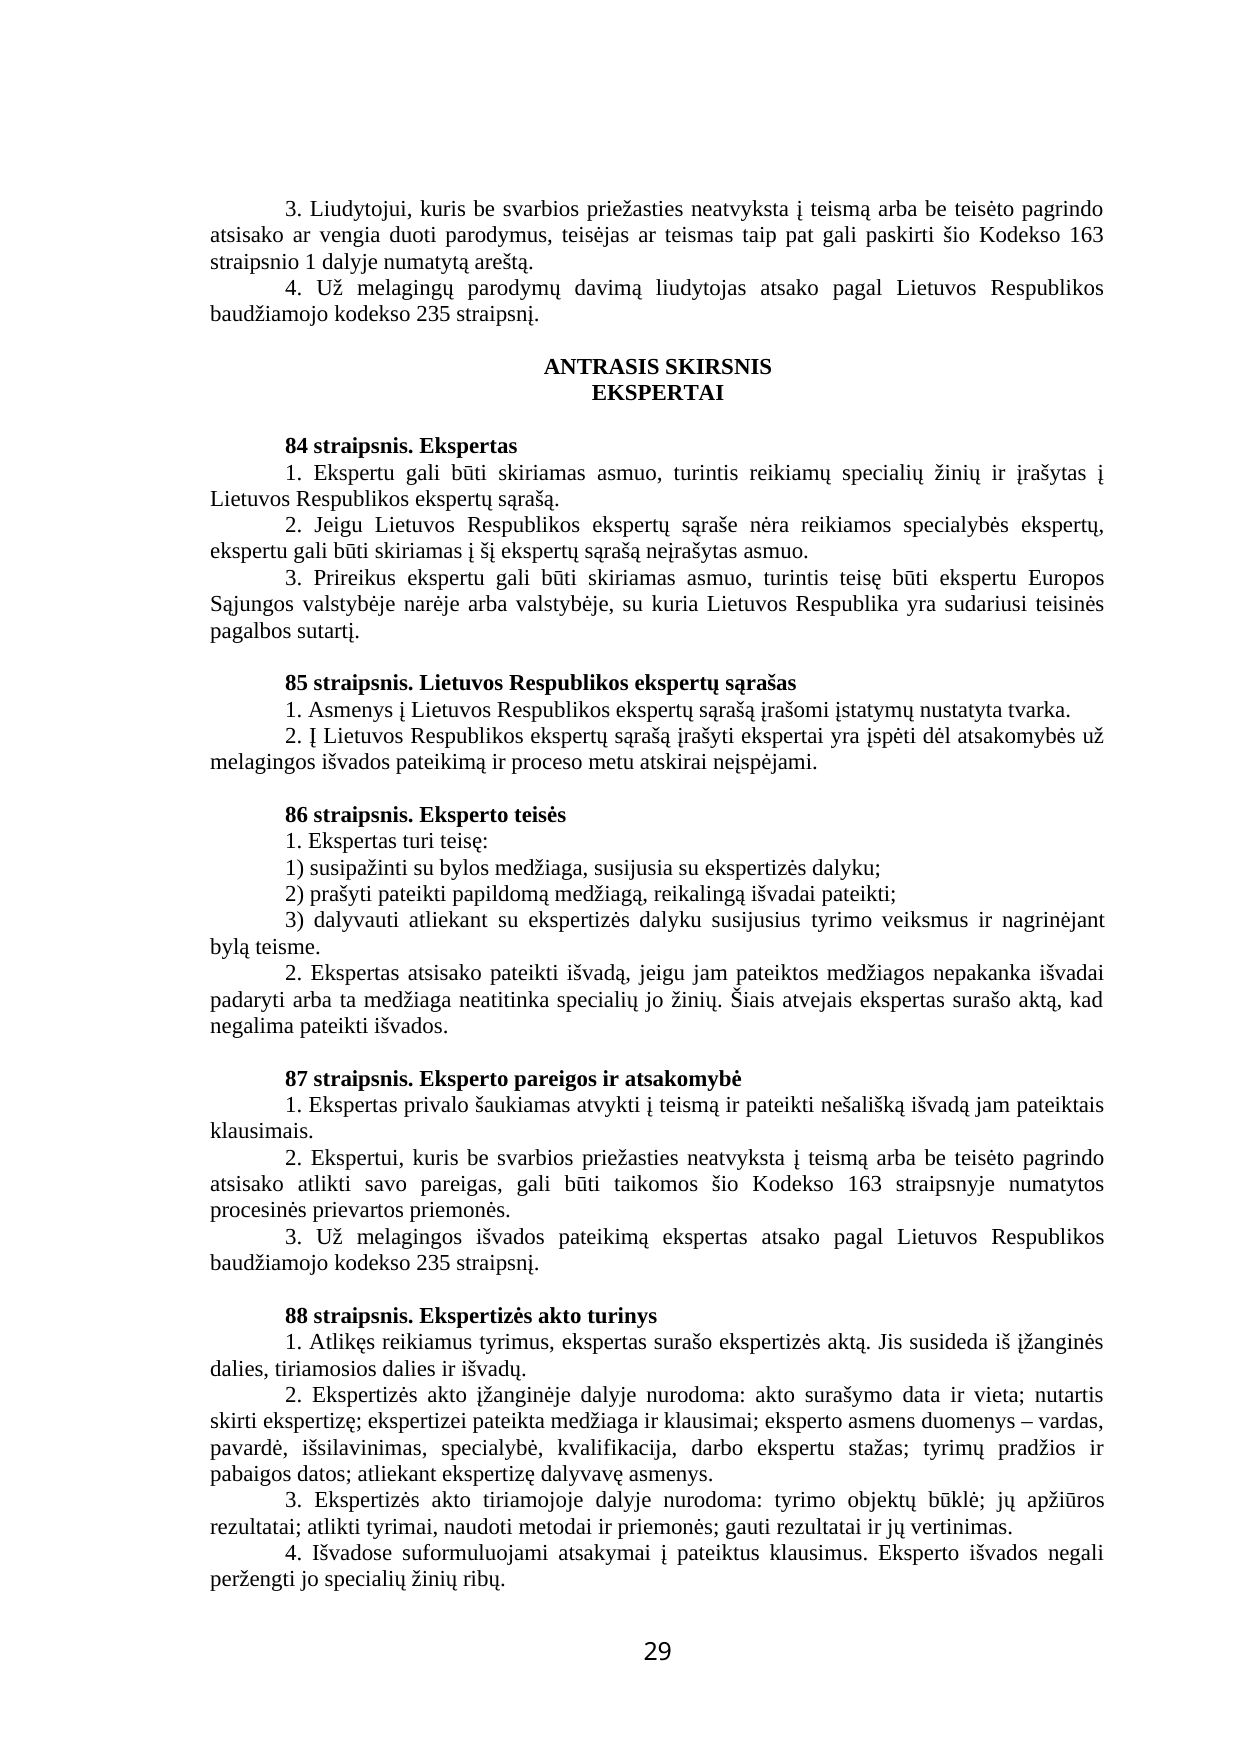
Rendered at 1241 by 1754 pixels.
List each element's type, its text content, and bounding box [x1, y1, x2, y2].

text 84 straipsnis. Ekspertas [210, 432, 1106, 458]
text 85 straipsnis. Lietuvos Respublikos ekspertų sąrašas [210, 669, 1106, 696]
text 1) susipažinti su bylos medžiaga, susijusia su ekspertizės dalyku; [210, 854, 1106, 880]
text 1. Ekspertas privalo šaukiamas atvykti į teismą ir pateikti nešališką išvadą jam pateiktais klausimais. [210, 1091, 1106, 1144]
text 88 straipsnis. Ekspertizės akto turinys [210, 1302, 1106, 1328]
text 2. Ekspertui, kuris be svarbios priežasties neatvyksta į teismą arba be teisėto pagrindo atsisako atlikti savo pareigas, gali būti taikomos šio Kodekso 163 straipsnyje numatytos procesinės prievartos priemonės. [210, 1144, 1106, 1223]
text 4. Išvadose suformuluojami atsakymai į pateiktus klausimus. Eksperto išvados negali peržengti jo specialių žinių ribų. [210, 1539, 1106, 1592]
text 3. Už melagingos išvados pateikimą ekspertas atsako pagal Lietuvos Respublikos baudžiamojo kodekso 235 straipsnį. [210, 1223, 1106, 1276]
text 87 straipsnis. Eksperto pareigos ir atsakomybė [210, 1065, 1106, 1091]
text 1. Ekspertas turi teisę: [210, 827, 1106, 854]
text 2) prašyti pateikti papildomą medžiagą, reikalingą išvadai pateikti; [210, 880, 1106, 907]
text 2. Jeigu Lietuvos Respublikos ekspertų sąraše nėra reikiamos specialybės ekspertų, ekspertu gali būti skiriamas į šį ekspertų sąrašą neįrašytas asmuo. [210, 511, 1106, 564]
text 1. Atlikęs reikiamus tyrimus, ekspertas surašo ekspertizės aktą. Jis susideda iš įžanginės dalies, tiriamosios dalies ir išvadų. [210, 1328, 1106, 1381]
text 3. Prireikus ekspertu gali būti skiriamas asmuo, turintis teisę būti ekspertu Europos Sąjungos valstybėje narėje arba valstybėje, su kuria Lietuvos Respublika yra sudariusi teisinės pagalbos sutartį. [210, 564, 1106, 643]
text Ekspertai [210, 379, 1106, 406]
text 3. Ekspertizės akto tiriamojoje dalyje nurodoma: tyrimo objektų būklė; jų apžiūros rezultatai; atlikti tyrimai, naudoti metodai ir priemonės; gauti rezultatai ir jų vertinimas. [210, 1486, 1106, 1539]
subtitle ANTRASIS SKIRSNIS [210, 353, 1106, 379]
text 4. Už melagingų parodymų davimą liudytojas atsako pagal Lietuvos Respublikos baudžiamojo kodekso 235 straipsnį. [210, 274, 1106, 327]
text 2. Į Lietuvos Respublikos ekspertų sąrašą įrašyti ekspertai yra įspėti dėl atsakomybės už melagingos išvados pateikimą ir proceso metu atskirai neįspėjami. [210, 722, 1106, 775]
text 3. Liudytojui, kuris be svarbios priežasties neatvyksta į teismą arba be teisėto pagrindo atsisako ar vengia duoti parodymus, teisėjas ar teismas taip pat gali paskirti šio Kodekso 163 straipsnio 1 dalyje numatytą areštą. [210, 195, 1106, 274]
text 1. Asmenys į Lietuvos Respublikos ekspertų sąrašą įrašomi įstatymų nustatyta tvarka. [210, 696, 1106, 722]
text 3) dalyvauti atliekant su ekspertizės dalyku susijusius tyrimo veiksmus ir nagrinėjant bylą teisme. [210, 907, 1106, 959]
text 2. Ekspertas atsisako pateikti išvadą, jeigu jam pateiktos medžiagos nepakanka išvadai padaryti arba ta medžiaga neatitinka specialių jo žinių. Šiais atvejais ekspertas surašo aktą, kad negalima pateikti išvados. [210, 959, 1106, 1038]
text 2. Ekspertizės akto įžanginėje dalyje nurodoma: akto surašymo data ir vieta; nutartis skirti ekspertizę; ekspertizei pateikta medžiaga ir klausimai; eksperto asmens duomenys – vardas, pavardė, išsilavinimas, specialybė, kvalifikacija, darbo ekspertu stažas; tyrimų pradžios ir pabaigos datos; atliekant ekspertizę dalyvavę asmenys. [210, 1381, 1106, 1486]
text 1. Ekspertu gali būti skiriamas asmuo, turintis reikiamų specialių žinių ir įrašytas į Lietuvos Respublikos ekspertų sąrašą. [210, 458, 1106, 511]
text 86 straipsnis. Eksperto teisės [210, 801, 1106, 827]
